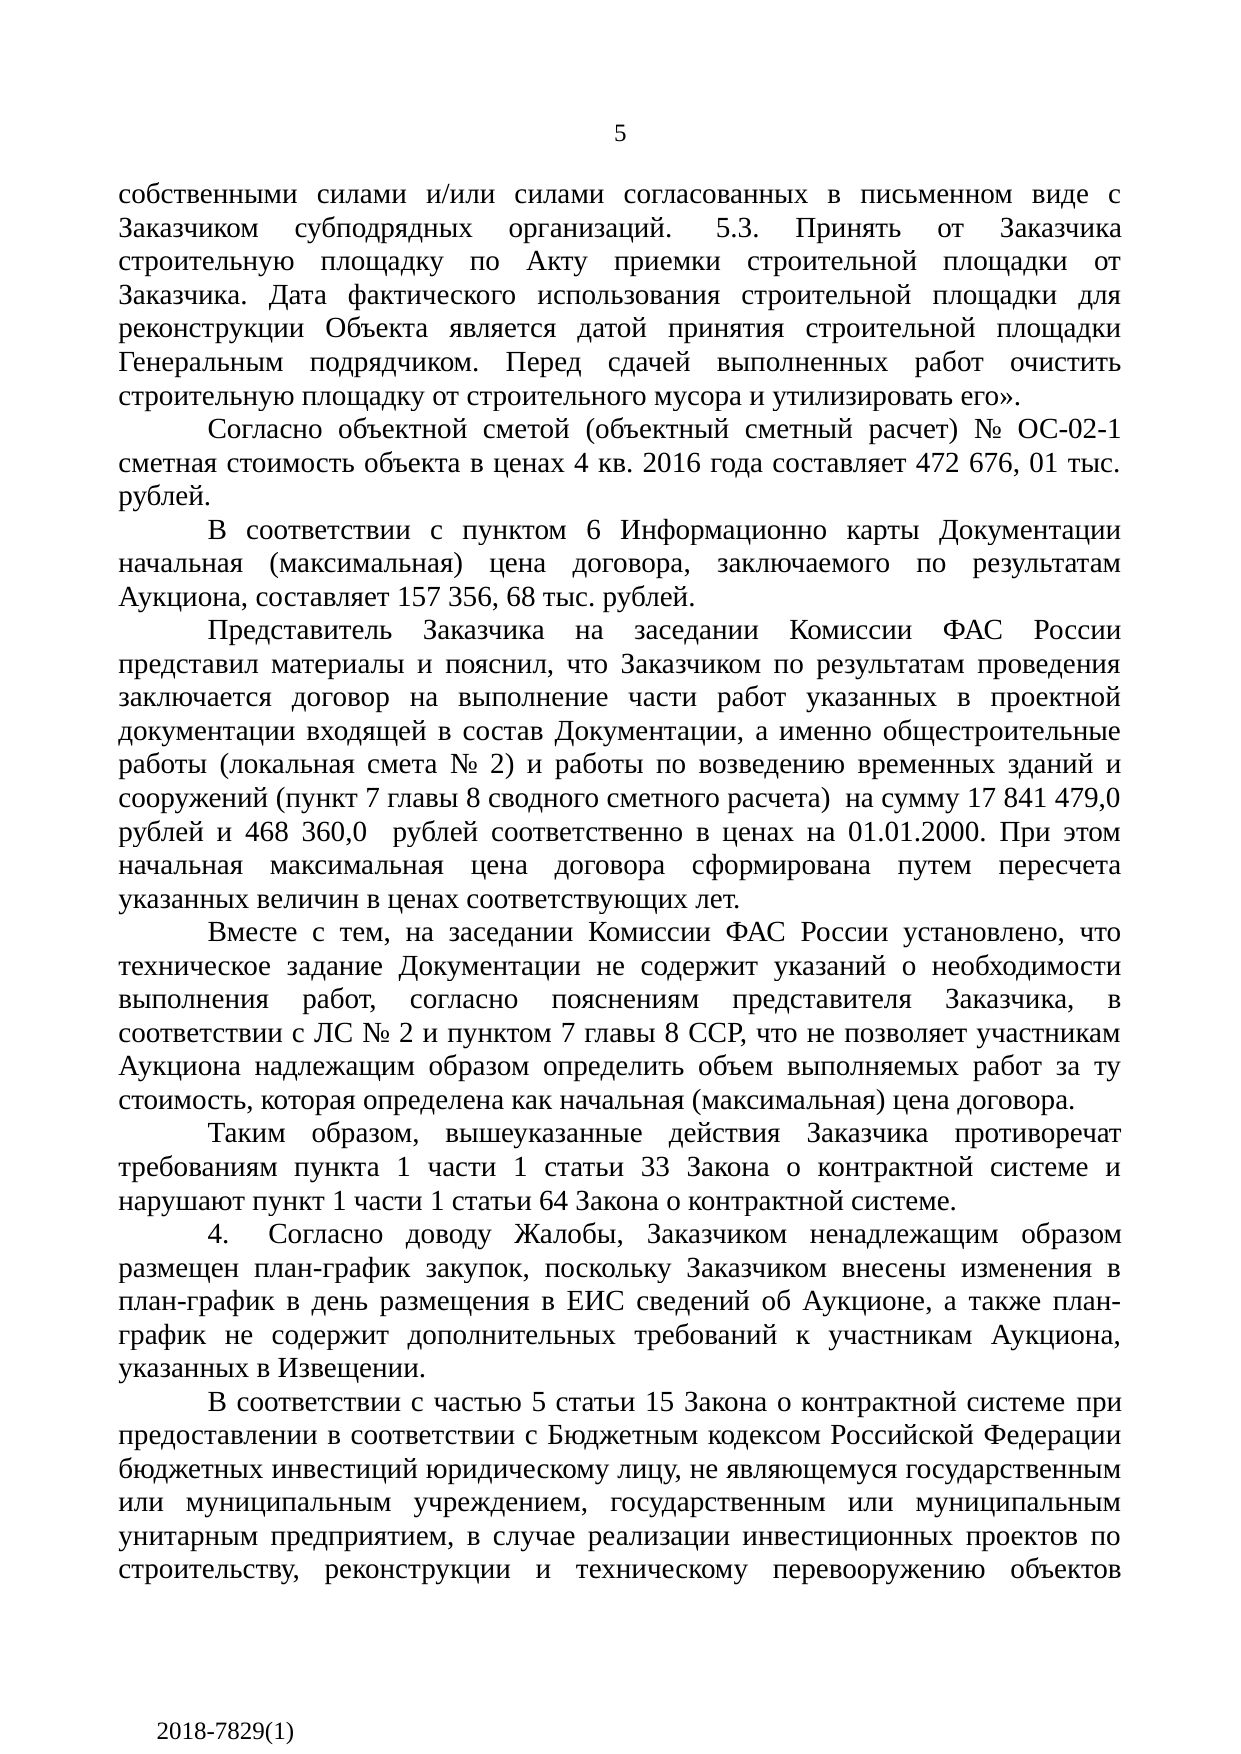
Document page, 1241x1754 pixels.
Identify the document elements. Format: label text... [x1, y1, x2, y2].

list Согласно доводу Жалобы, Заказчиком ненадлежащим образом размещен план-график закупок, поскольку Заказчиком внесены изменения в план-график в день размещения в ЕИС сведений об Аукционе, а также план-график не содержит дополнительных требований к участникам Аукциона, указанных в Извещении. [118, 1216, 1122, 1384]
text собственными силами и/или силами согласованных в письменном виде с Заказчиком субподрядных организаций. 5.3. Принять от Заказчика строительную площадку по Акту приемки строительной площадки от Заказчика. Дата фактического использования строительной площадки для реконструкции Объекта является датой принятия строительной площадки Генеральным подрядчиком. Перед сдачей выполненных работ очистить строительную площадку от строительного мусора и утилизировать его». [118, 176, 1122, 411]
text Согласно объектной сметой (объектный сметный расчет) № ОС-02-1 сметная стоимость объекта в ценах 4 кв. 2016 года составляет 472 676, 01 тыс. рублей. [118, 411, 1122, 512]
text Представитель Заказчика на заседании Комиссии ФАС России представил материалы и пояснил, что Заказчиком по результатам проведения заключается договор на выполнение части работ указанных в проектной документации входящей в состав Документации, а именно общестроительные работы (локальная смета № 2) и работы по возведению временных зданий и сооружений (пункт 7 главы 8 сводного сметного расчета) на сумму 17 841 479,0 рублей и 468 360,0 рублей соответственно в ценах на 01.01.2000. При этом начальная максимальная цена договора сформирована путем пересчета указанных величин в ценах соответствующих лет. [118, 612, 1122, 914]
text Таким образом, вышеуказанные действия Заказчика противоречат требованиям пункта 1 части 1 статьи 33 Закона о контрактной системе и нарушают пункт 1 части 1 статьи 64 Закона о контрактной системе. [118, 1116, 1122, 1216]
text В соответствии с пунктом 6 Информационно карты Документации начальная (максимальная) цена договора, заключаемого по результатам Аукциона, составляет 157 356, 68 тыс. рублей. [118, 512, 1122, 612]
text Вместе с тем, на заседании Комиссии ФАС России установлено, что техническое задание Документации не содержит указаний о необходимости выполнения работ, согласно пояснениям представителя Заказчика, в соответствии с ЛС № 2 и пунктом 7 главы 8 ССР, что не позволяет участникам Аукциона надлежащим образом определить объем выполняемых работ за ту стоимость, которая определена как начальная (максимальная) цена договора. [118, 914, 1122, 1116]
text В соответствии с частью 5 статьи 15 Закона о контрактной системе при предоставлении в соответствии с Бюджетным кодексом Российской Федерации бюджетных инвестиций юридическому лицу, не являющемуся государственным или муниципальным учреждением, государственным или муниципальным унитарным предприятием, в случае реализации инвестиционных проектов по строительству, реконструкции и техническому перевооружению объектов [118, 1384, 1122, 1585]
